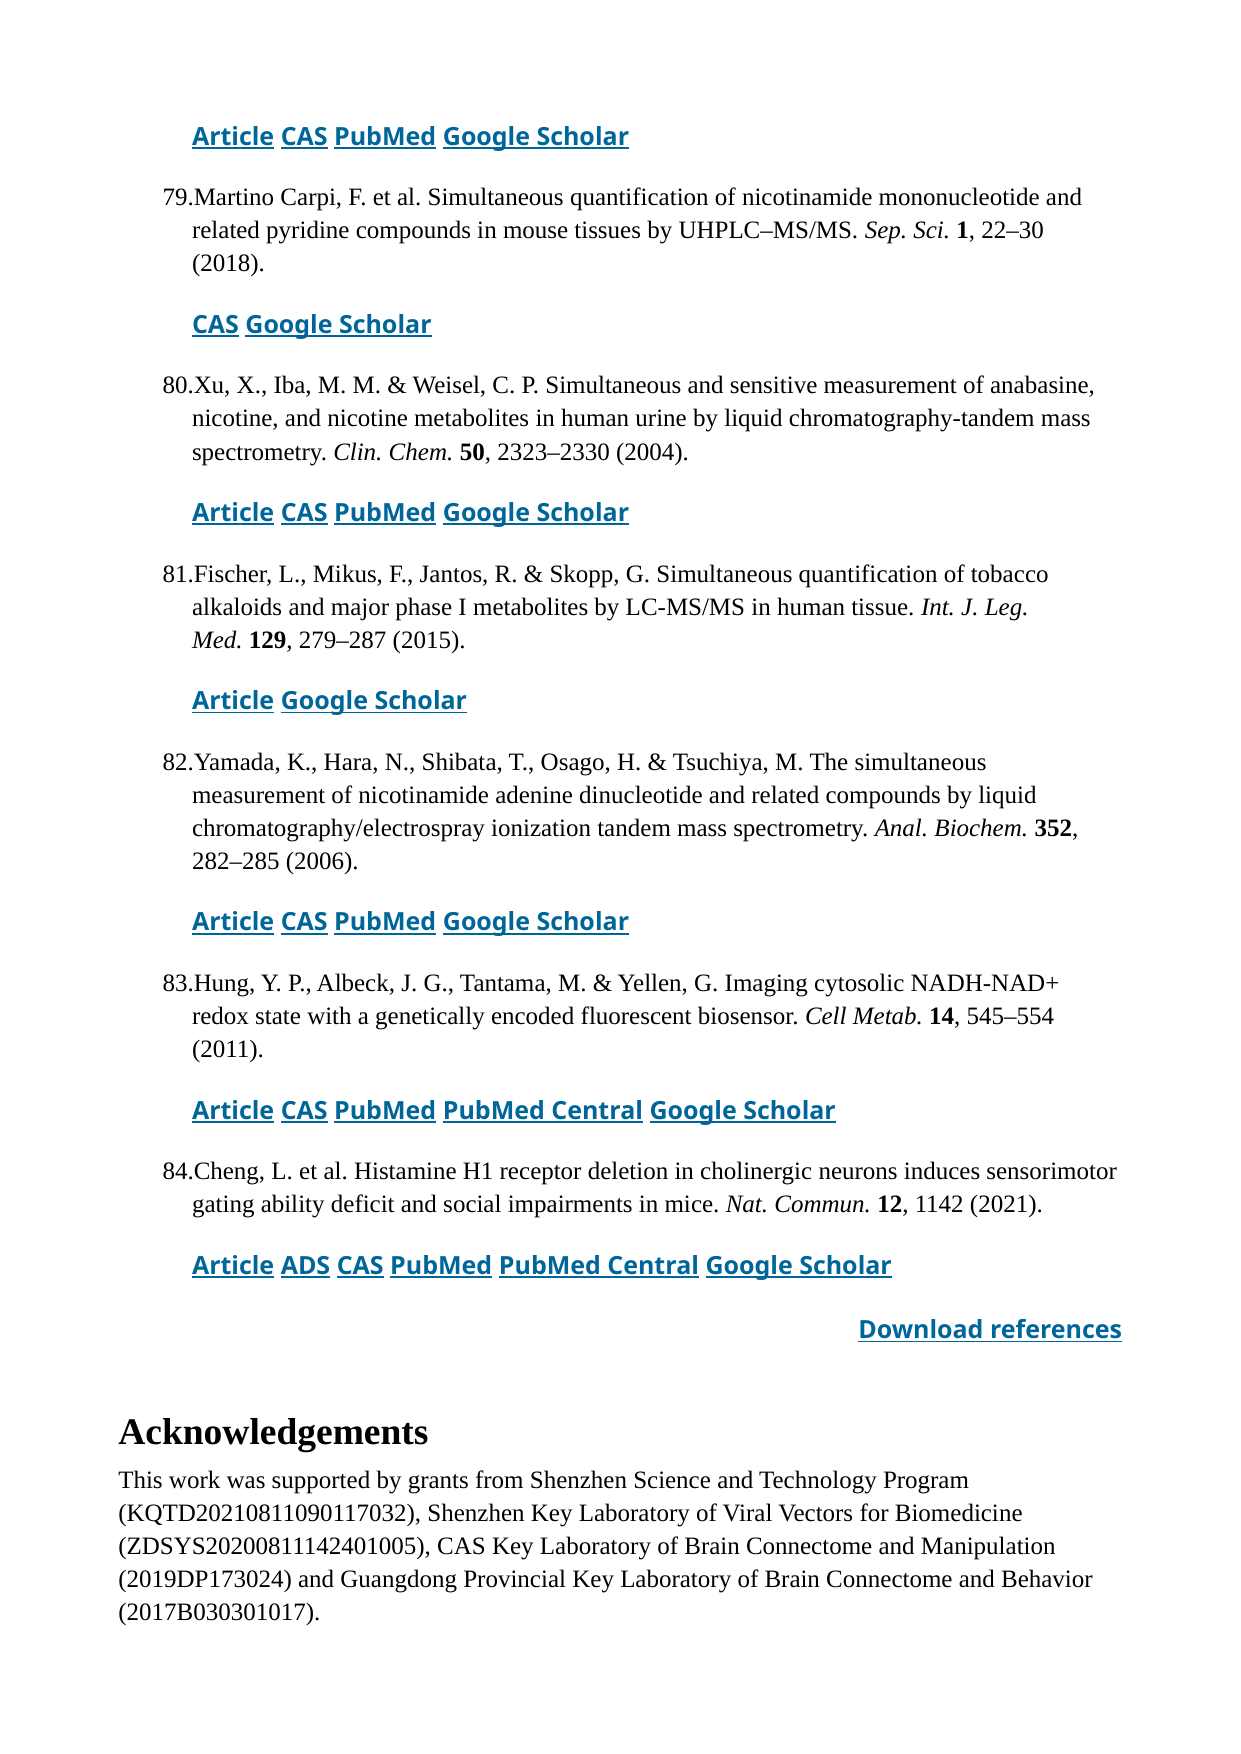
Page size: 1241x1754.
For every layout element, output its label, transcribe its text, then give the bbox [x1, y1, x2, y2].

list Article CAS PubMed PubMed Central Google Scholar [162, 1092, 1122, 1126]
list Xu, X., Iba, M. M. & Weisel, C. P. Simultaneous and sensitive measurement of anabasine, nicotine, and nicotine metabolites in human urine by liquid chromatography-tandem mass spectrometry. Clin. Chem. 50, 2323–2330 (2004). [162, 371, 1122, 465]
subtitle Acknowledgements [118, 1409, 1122, 1452]
list Article ADS CAS PubMed PubMed Central Google Scholar [162, 1247, 1122, 1282]
list Cheng, L. et al. Histamine H1 receptor deletion in cholinergic neurons induces sensorimotor gating ability deficit and social impairments in mice. Nat. Commun. 12, 1142 (2021). [162, 1156, 1122, 1218]
list Fischer, L., Mikus, F., Jantos, R. & Skopp, G. Simultaneous quantification of tobacco alkaloids and major phase I metabolites by LC-MS/MS in human tissue. Int. J. Leg. Med. 129, 279–287 (2015). [162, 559, 1122, 653]
list Article CAS PubMed Google Scholar [162, 118, 1122, 152]
list Article CAS PubMed Google Scholar [162, 494, 1122, 529]
text This work was supported by grants from Shenzhen Science and Technology Program (KQTD20210811090117032), Shenzhen Key Laboratory of Viral Vectors for Biomedicine (ZDSYS20200811142401005), CAS Key Laboratory of Brain Connectome and Manipulation (2019DP173024) and Guangdong Provincial Key Laboratory of Brain Connectome and Behavior (2017B030301017). [118, 1465, 1122, 1626]
text Download references [118, 1312, 1122, 1346]
list Martino Carpi, F. et al. Simultaneous quantification of nicotinamide mononucleotide and related pyridine compounds in mouse tissues by UHPLC–MS/MS. Sep. Sci. 1, 22–30 (2018). [162, 182, 1122, 277]
list Article CAS PubMed Google Scholar [162, 904, 1122, 938]
list Hung, Y. P., Albeck, J. G., Tantama, M. & Yellen, G. Imaging cytosolic NADH-NAD+ redox state with a genetically encoded fluorescent biosensor. Cell Metab. 14, 545–554 (2011). [162, 968, 1122, 1063]
list Article Google Scholar [162, 683, 1122, 717]
list CAS Google Scholar [162, 306, 1122, 340]
list Yamada, K., Hara, N., Shibata, T., Osago, H. & Tsuchiya, M. The simultaneous measurement of nicotinamide adenine dinucleotide and related compounds by liquid chromatography/electrospray ionization tandem mass spectrometry. Anal. Biochem. 352, 282–285 (2006). [162, 747, 1122, 875]
